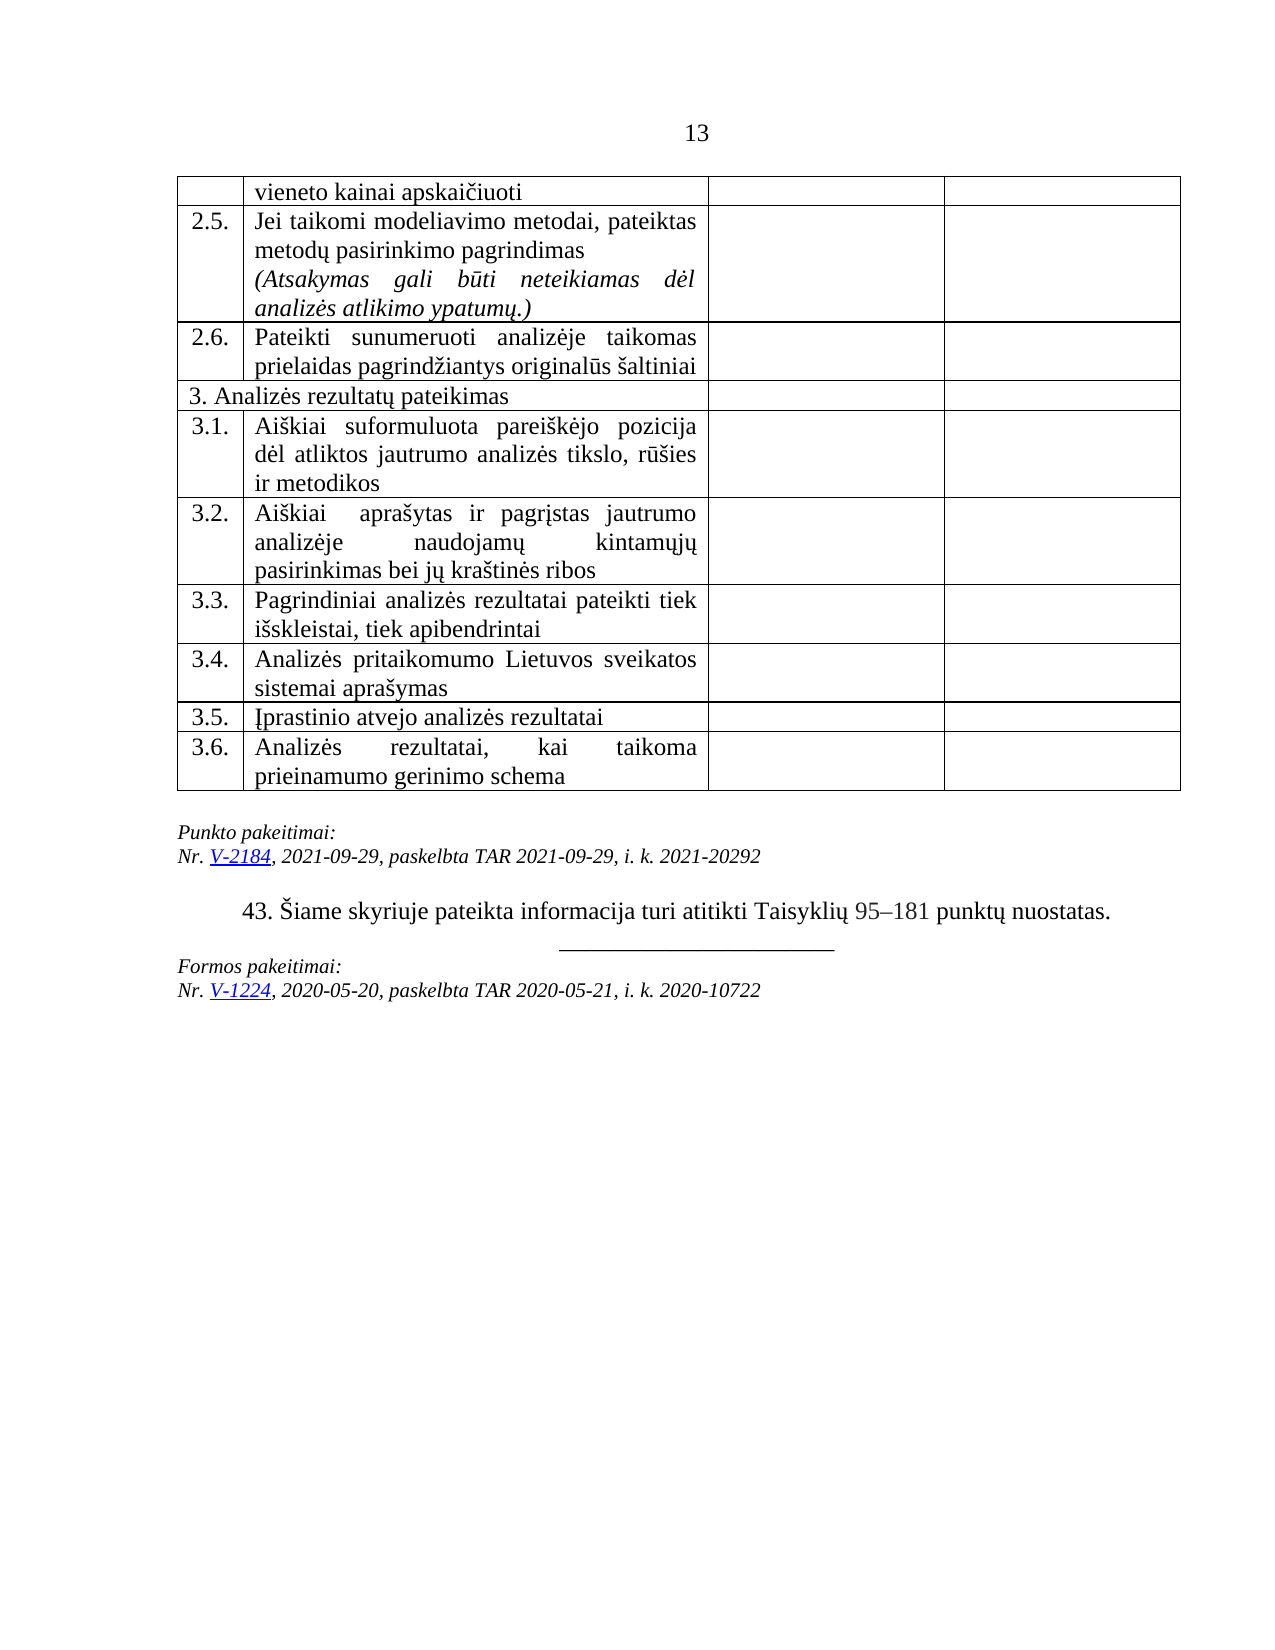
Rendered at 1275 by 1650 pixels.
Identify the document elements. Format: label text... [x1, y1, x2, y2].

table_cell Analizės rezultatai, kai taikoma prieinamumo gerinimo schema [244, 732, 708, 790]
table_cell 3.3. [178, 585, 243, 643]
table_cell [945, 323, 1180, 380]
table_cell [709, 206, 944, 321]
table_cell 3.2. [178, 498, 243, 584]
table_cell Aiškiai aprašytas ir pagrįstas jautrumo analizėje naudojamų kintamųjų pasirinkimas bei jų kraštinės ribos [244, 498, 708, 584]
table_cell [709, 644, 944, 701]
table_cell 3.5. [178, 703, 243, 731]
text Punkto pakeitimai: [177, 819, 1216, 844]
text Nr. V-1224, 2020-05-20, paskelbta TAR 2020-05-21, i. k. 2020-10722 [177, 978, 1216, 1002]
table_cell 3.6. [178, 732, 243, 790]
table_cell 3.1. [178, 411, 243, 497]
table_cell Pateikti sunumeruoti analizėje taikomas prielaidas pagrindžiantys originalūs šaltiniai [244, 323, 708, 380]
table_cell Jei taikomi modeliavimo metodai, pateiktas metodų pasirinkimo pagrindimas (Atsakymas gali būti neteikiamas dėl analizės atlikimo ypatumų.) [244, 206, 708, 321]
table_cell 2.5. [178, 206, 243, 321]
table_cell vieneto kainai apskaičiuoti [244, 177, 708, 205]
table_cell [945, 732, 1180, 790]
table_cell [709, 732, 944, 790]
table_cell [178, 177, 243, 205]
table_cell [709, 411, 944, 497]
table_cell 3.4. [178, 644, 243, 701]
table_cell 2.6. [178, 323, 243, 380]
table_cell Įprastinio atvejo analizės rezultatai [244, 703, 708, 731]
table_cell [709, 177, 944, 205]
table_cell Pagrindiniai analizės rezultatai pateikti tiek išskleistai, tiek apibendrintai [244, 585, 708, 643]
table_cell [945, 644, 1180, 701]
text ______________________ [177, 925, 1216, 954]
text Nr. V-2184, 2021-09-29, paskelbta TAR 2021-09-29, i. k. 2021-20292 [177, 844, 1216, 868]
table_cell [945, 206, 1180, 321]
table_cell [945, 411, 1180, 497]
table_cell [709, 381, 944, 410]
table_cell [945, 177, 1180, 205]
table_cell [709, 498, 944, 584]
table_cell [945, 381, 1180, 410]
text Formos pakeitimai: [177, 954, 1216, 978]
table_cell [709, 585, 944, 643]
table_cell [945, 498, 1180, 584]
text 43. Šiame skyriuje pateikta informacija turi atitikti Taisyklių 95–181 punktų nuostatas. [177, 896, 1216, 925]
table_cell Aiškiai suformuluota pareiškėjo pozicija dėl atliktos jautrumo analizės tikslo, rūšies ir metodikos [244, 411, 708, 497]
table_cell 3. Analizės rezultatų pateikimas [178, 381, 708, 410]
table_cell [709, 703, 944, 731]
table_cell Analizės pritaikomumo Lietuvos sveikatos sistemai aprašymas [244, 644, 708, 701]
table_cell [709, 323, 944, 380]
table_cell [945, 585, 1180, 643]
table_cell [945, 703, 1180, 731]
